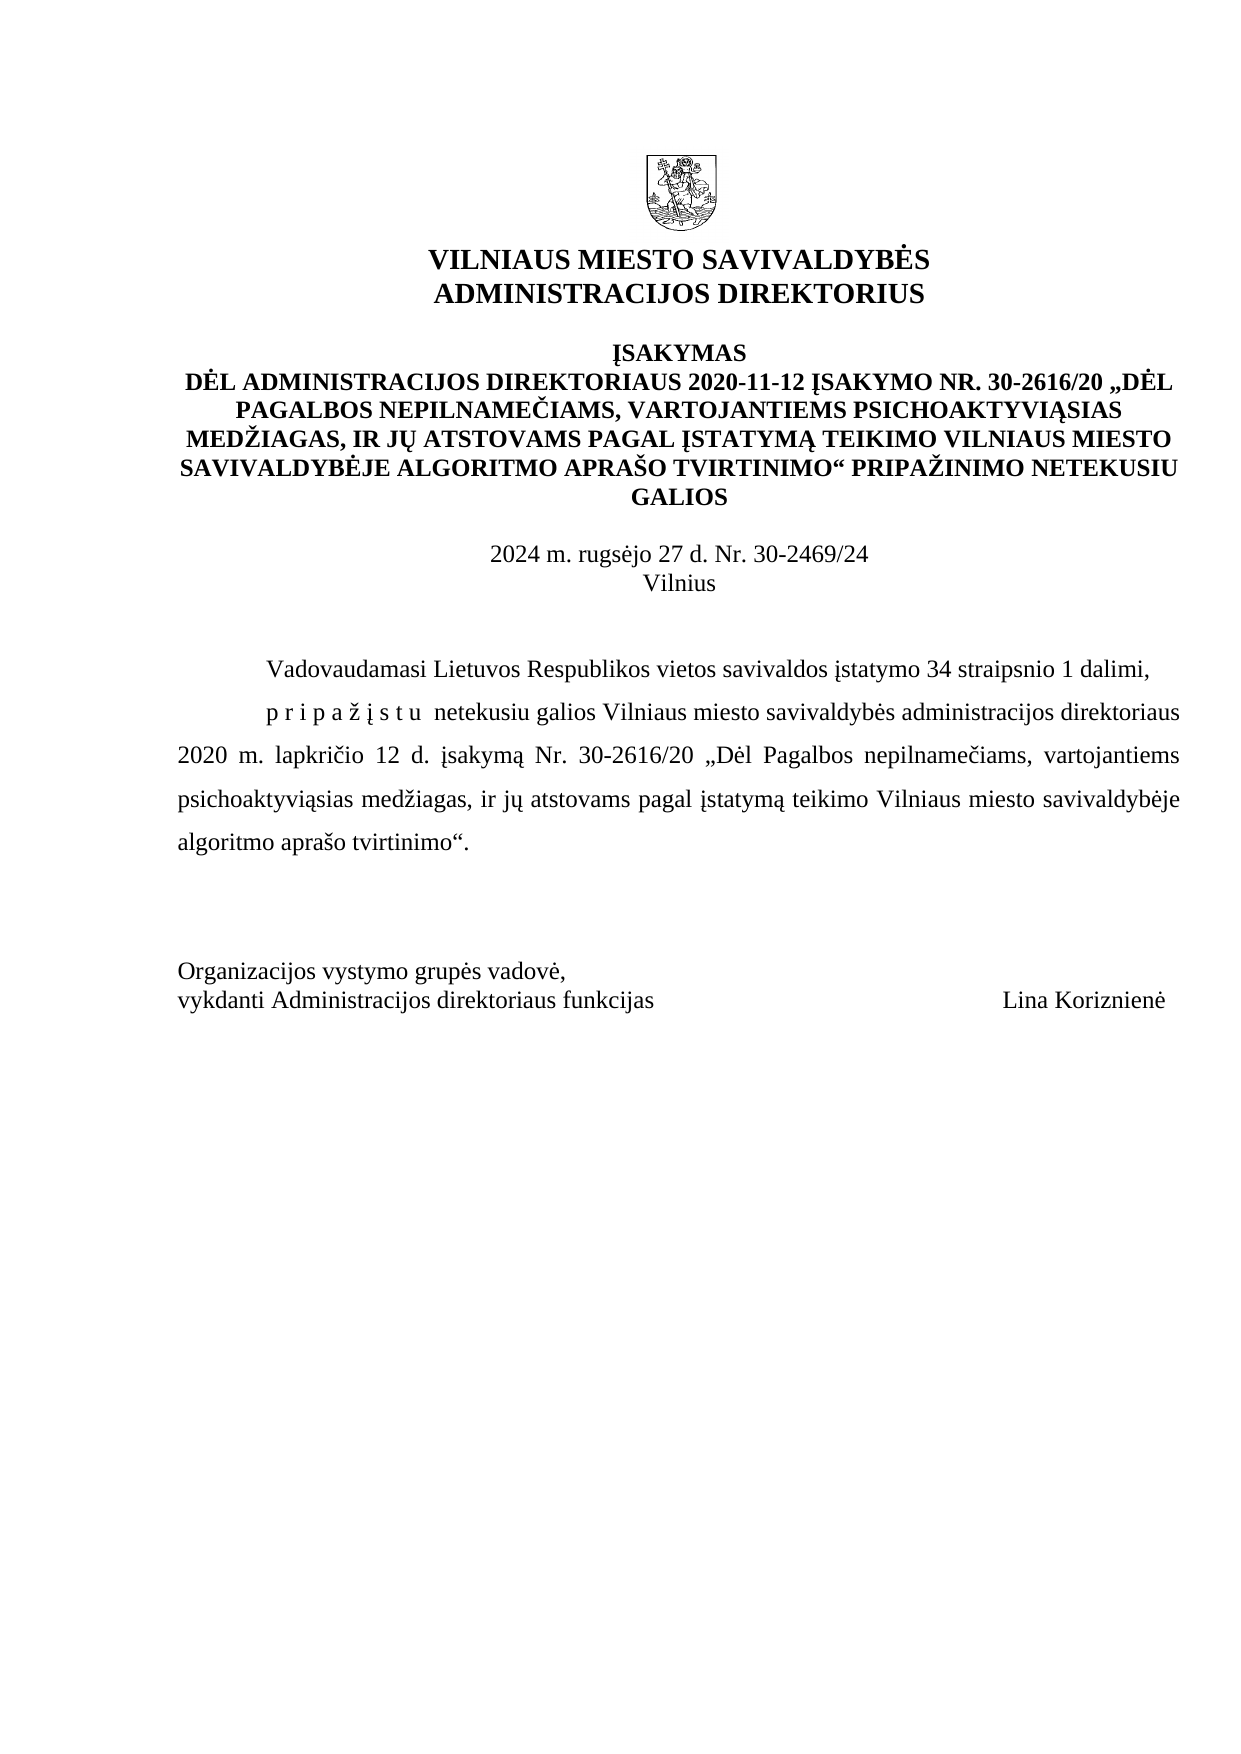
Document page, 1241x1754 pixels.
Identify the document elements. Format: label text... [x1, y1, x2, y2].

text ĮSAKYMAS [177, 338, 1181, 367]
text vykdanti Administracijos direktoriaus funkcijas Lina Koriznienė [177, 985, 1181, 1014]
text 2024 m. rugsėjo 27 d. Nr. 30-2469/24 [177, 539, 1181, 568]
text Vadovaudamasi Lietuvos Respublikos vietos savivaldos įstatymo 34 straipsnio 1 dalimi, [177, 654, 1181, 683]
text p r i p a ž į s t u netekusiu galios Vilniaus miesto savivaldybės administracijos direktoriaus 2020 m. lapkričio 12 d. įsakymą Nr. 30-2616/20 „Dėl Pagalbos nepilnamečiams, vartojantiems psichoaktyviąsias medžiagas, ir jų atstovams pagal įstatymą teikimo Vilniaus miesto savivaldybėje algoritmo aprašo tvirtinimo“. [177, 697, 1181, 856]
text ADMINISTRACIJOS DIREKTORIUS [177, 276, 1181, 309]
text Organizacijos vystymo grupės vadovė, [177, 956, 1181, 985]
text DĖL ADMINISTRACIJOS DIREKTORIAUS 2020-11-12 ĮSAKYMO NR. 30-2616/20 „DĖL PAGALBOS NEPILNAMEČIAMS, VARTOJANTIEMS PSICHOAKTYVIĄSIAS MEDŽIAGAS, IR JŲ ATSTOVAMS PAGAL ĮSTATYMĄ TEIKIMO VILNIAUS MIESTO SAVIVALDYBĖJE ALGORITMO APRAŠO TVIRTINIMO“ PRIPAŽINIMO NETEKUSIU GALIOS [177, 367, 1181, 511]
text VILNIAUS MIESTO SAVIVALDYBĖS [177, 242, 1181, 276]
text Vilnius [177, 568, 1181, 597]
